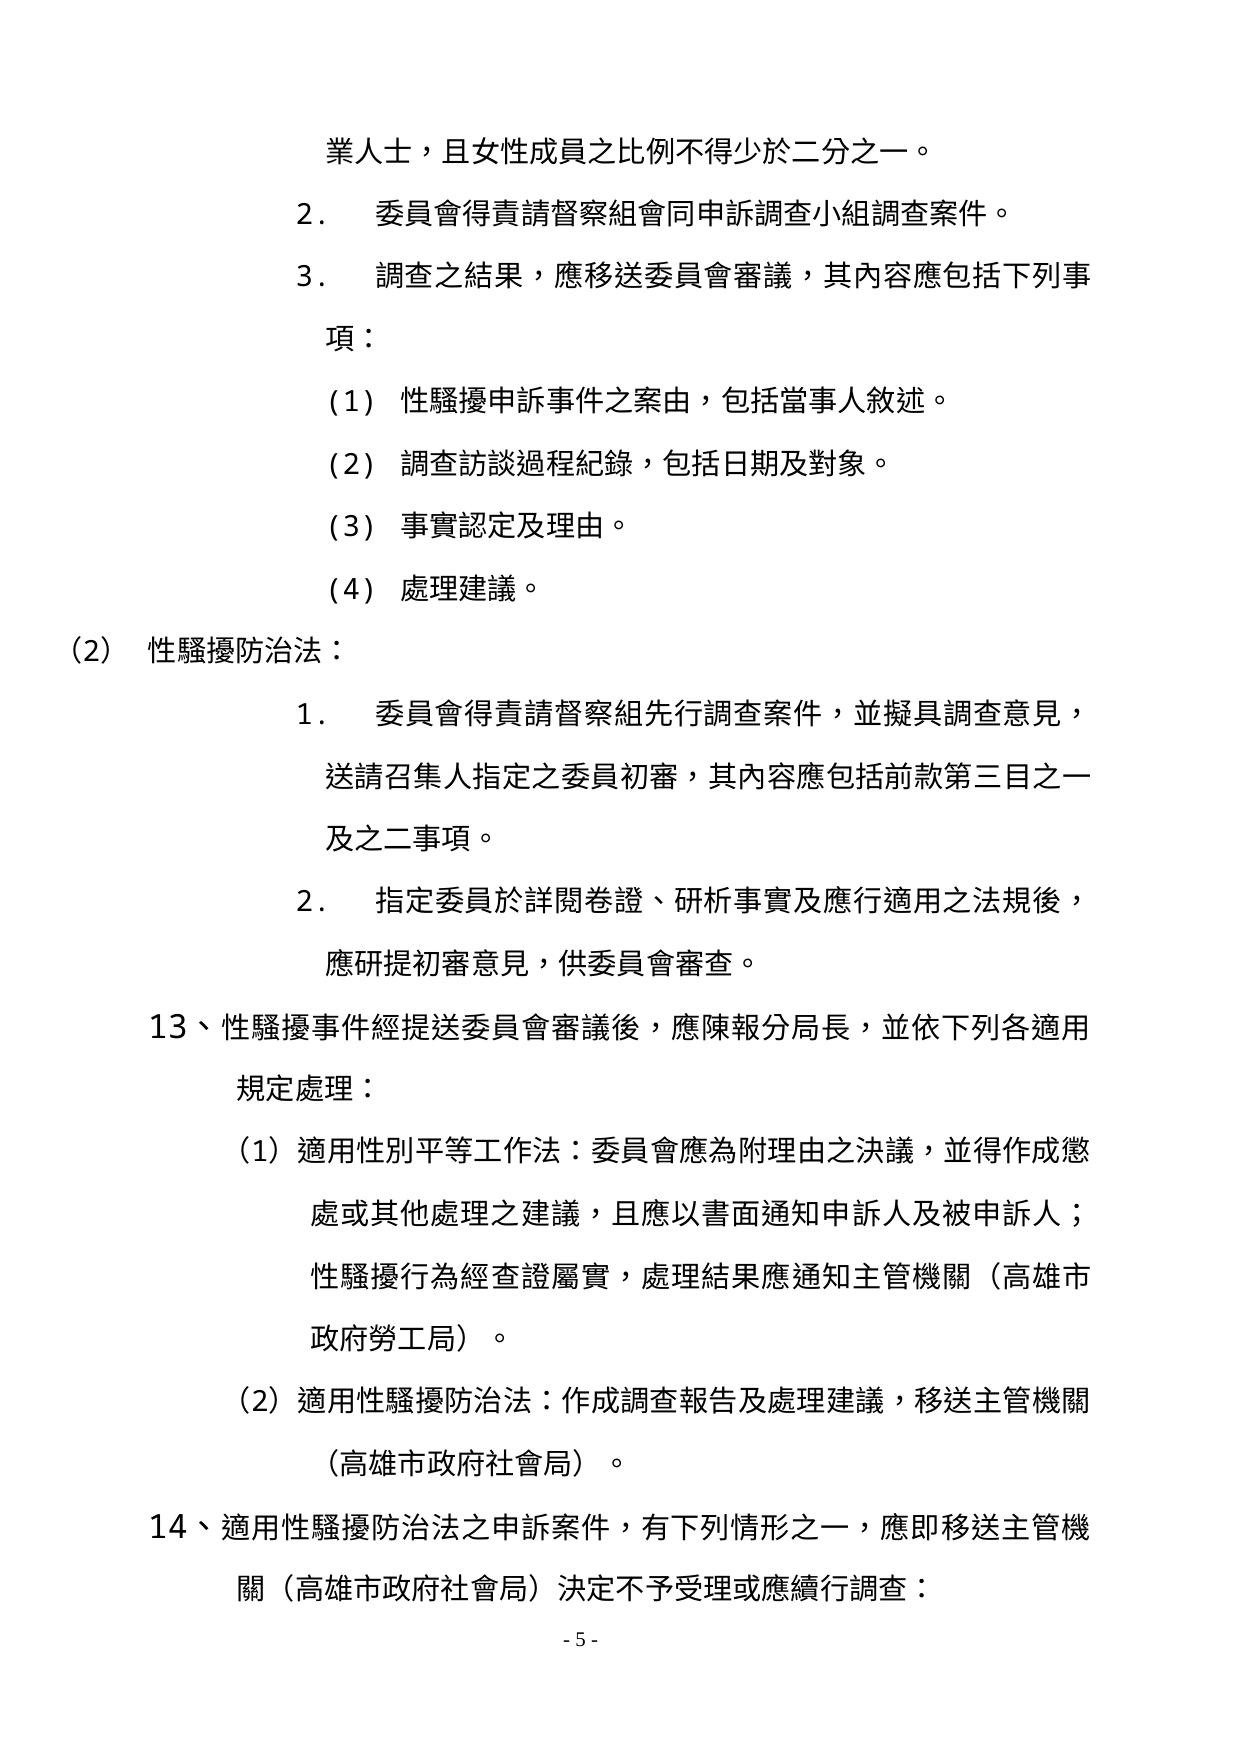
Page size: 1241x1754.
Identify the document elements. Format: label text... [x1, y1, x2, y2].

list 性騷擾事件經提送委員會審議後，應陳報分局長，並依下列各適用規定處理： [148, 983, 1092, 1108]
list 事實認定及理由。 [325, 483, 1092, 545]
list 業人士，且女性成員之比例不得少於二分之一。 [295, 108, 1092, 170]
list 處理建議。 [325, 545, 1092, 608]
list 性騷擾申訴事件之案由，包括當事人敘述。 [325, 358, 1092, 420]
list 委員會得責請督察組會同申訴調查小組調查案件。 [295, 170, 1092, 233]
list 適用性騷擾防治法：作成調查報告及處理建議，移送主管機關（高雄市政府社會局）。 [222, 1358, 1092, 1483]
list 調查訪談過程紀錄，包括日期及對象。 [325, 420, 1092, 483]
list 適用性別平等工作法：委員會應為附理由之決議，並得作成懲處或其他處理之建議，且應以書面通知申訴人及被申訴人；性騷擾行為經查證屬實，處理結果應通知主管機關（高雄市政府勞工局）。 [222, 1108, 1092, 1358]
list 委員會得責請督察組先行調查案件，並擬具調查意見，送請召集人指定之委員初審，其內容應包括前款第三目之一及之二事項。 [295, 670, 1092, 858]
list 適用性騷擾防治法之申訴案件，有下列情形之一，應即移送主管機關（高雄市政府社會局）決定不予受理或應續行調查： [148, 1483, 1092, 1608]
list 性騷擾防治法： [53, 608, 1092, 670]
list 調查之結果，應移送委員會審議，其內容應包括下列事項： [295, 233, 1092, 358]
list 指定委員於詳閱卷證、研析事實及應行適用之法規後，應研提初審意見，供委員會審查。 [295, 858, 1092, 983]
